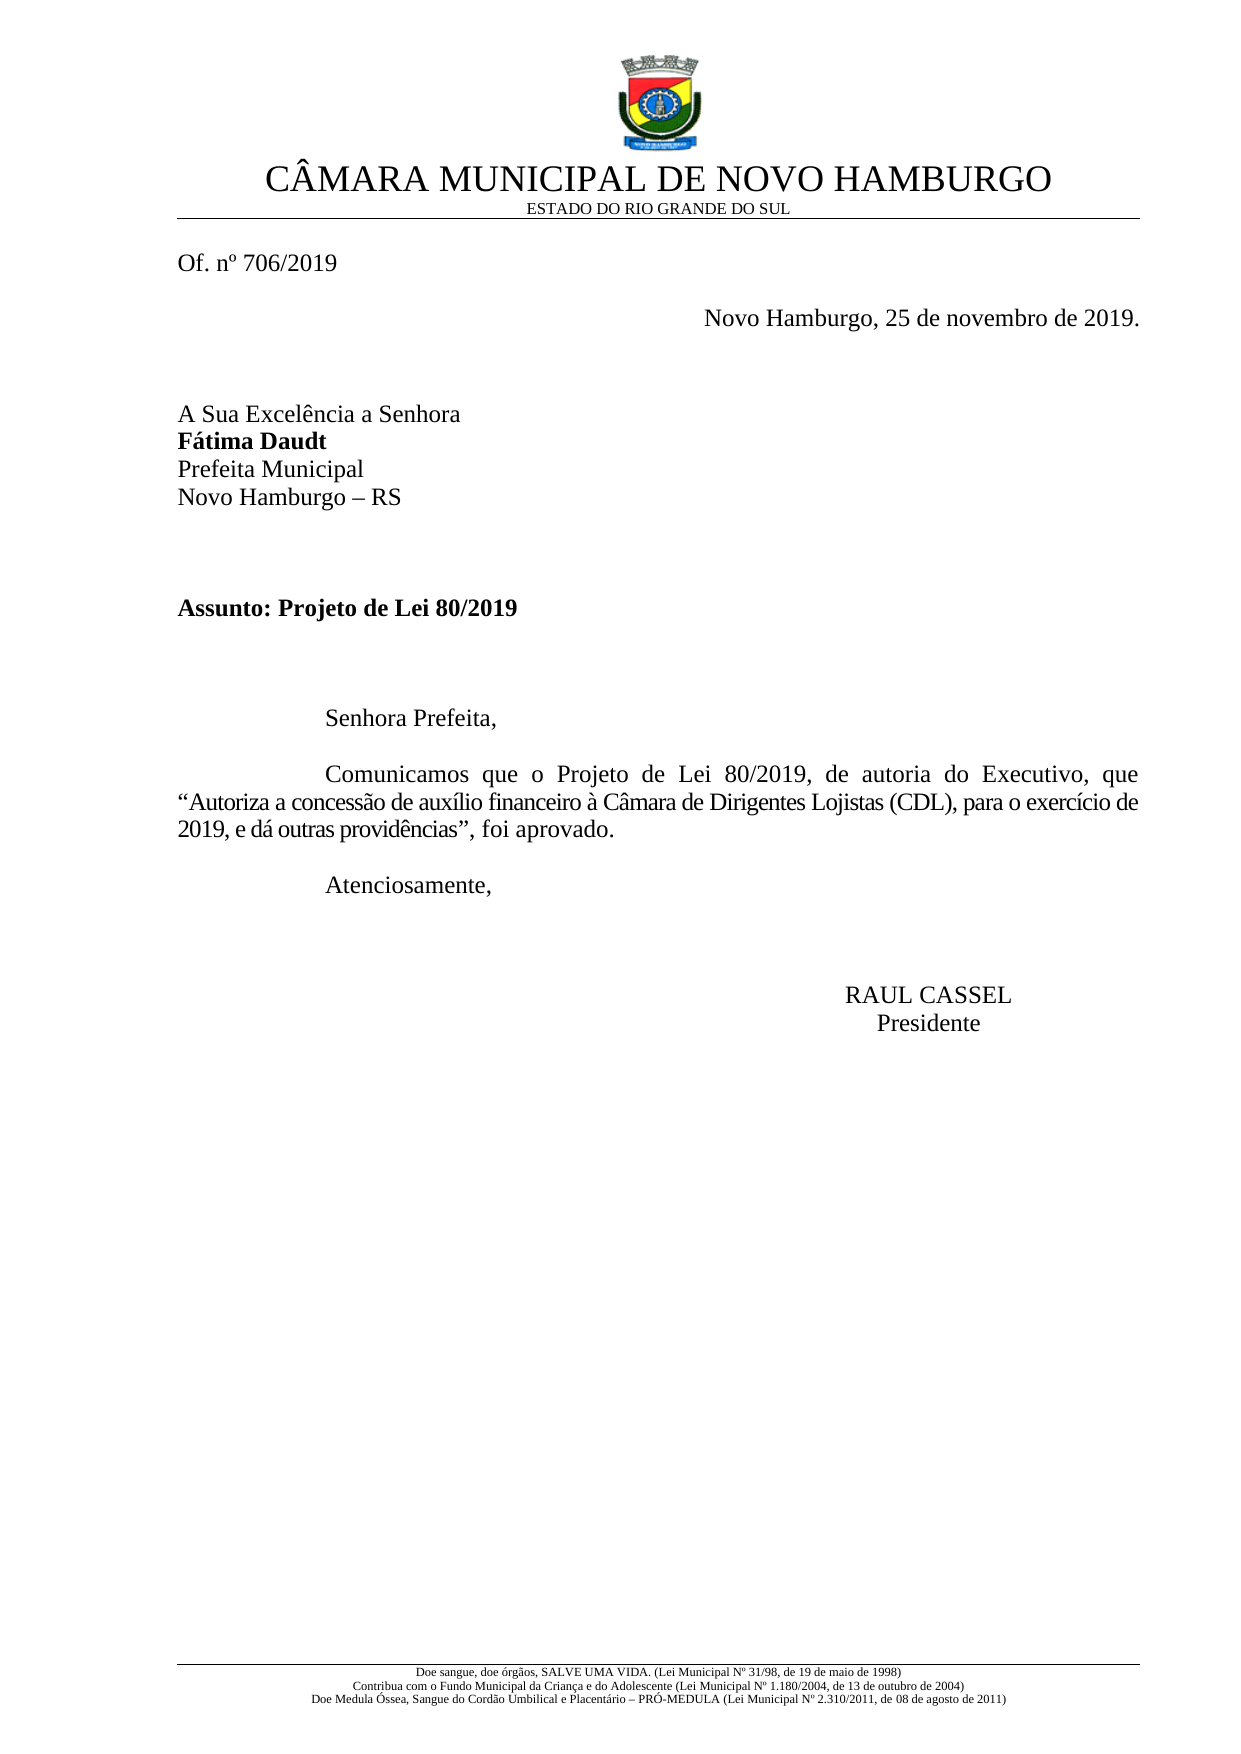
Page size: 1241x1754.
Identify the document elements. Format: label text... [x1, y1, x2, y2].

text Presidente [470, 1009, 1140, 1037]
text Fátima Daudt [177, 427, 1140, 455]
text Assunto: Projeto de Lei 80/2019 [177, 594, 1140, 621]
text Novo Hamburgo – RS [177, 483, 1140, 511]
text RAUL CASSEL [470, 982, 1140, 1009]
text Prefeita Municipal [177, 455, 1140, 483]
picture [611, 47, 705, 156]
text Novo Hamburgo, 25 de novembro de 2019. [177, 304, 1140, 332]
text Of. nº 706/2019 [177, 249, 1140, 276]
text Comunicamos que o Projeto de Lei 80/2019, de autoria do Executivo, que “Autoriza a concessão de auxílio financeiro à Câmara de Dirigentes Lojistas (CDL), para o exercício de 2019, e dá outras providências”, foi aprovado. [177, 760, 1140, 843]
text Atenciosamente, [177, 871, 1140, 898]
text A Sua Excelência a Senhora [177, 400, 1140, 427]
text Senhora Prefeita, [177, 704, 1140, 732]
